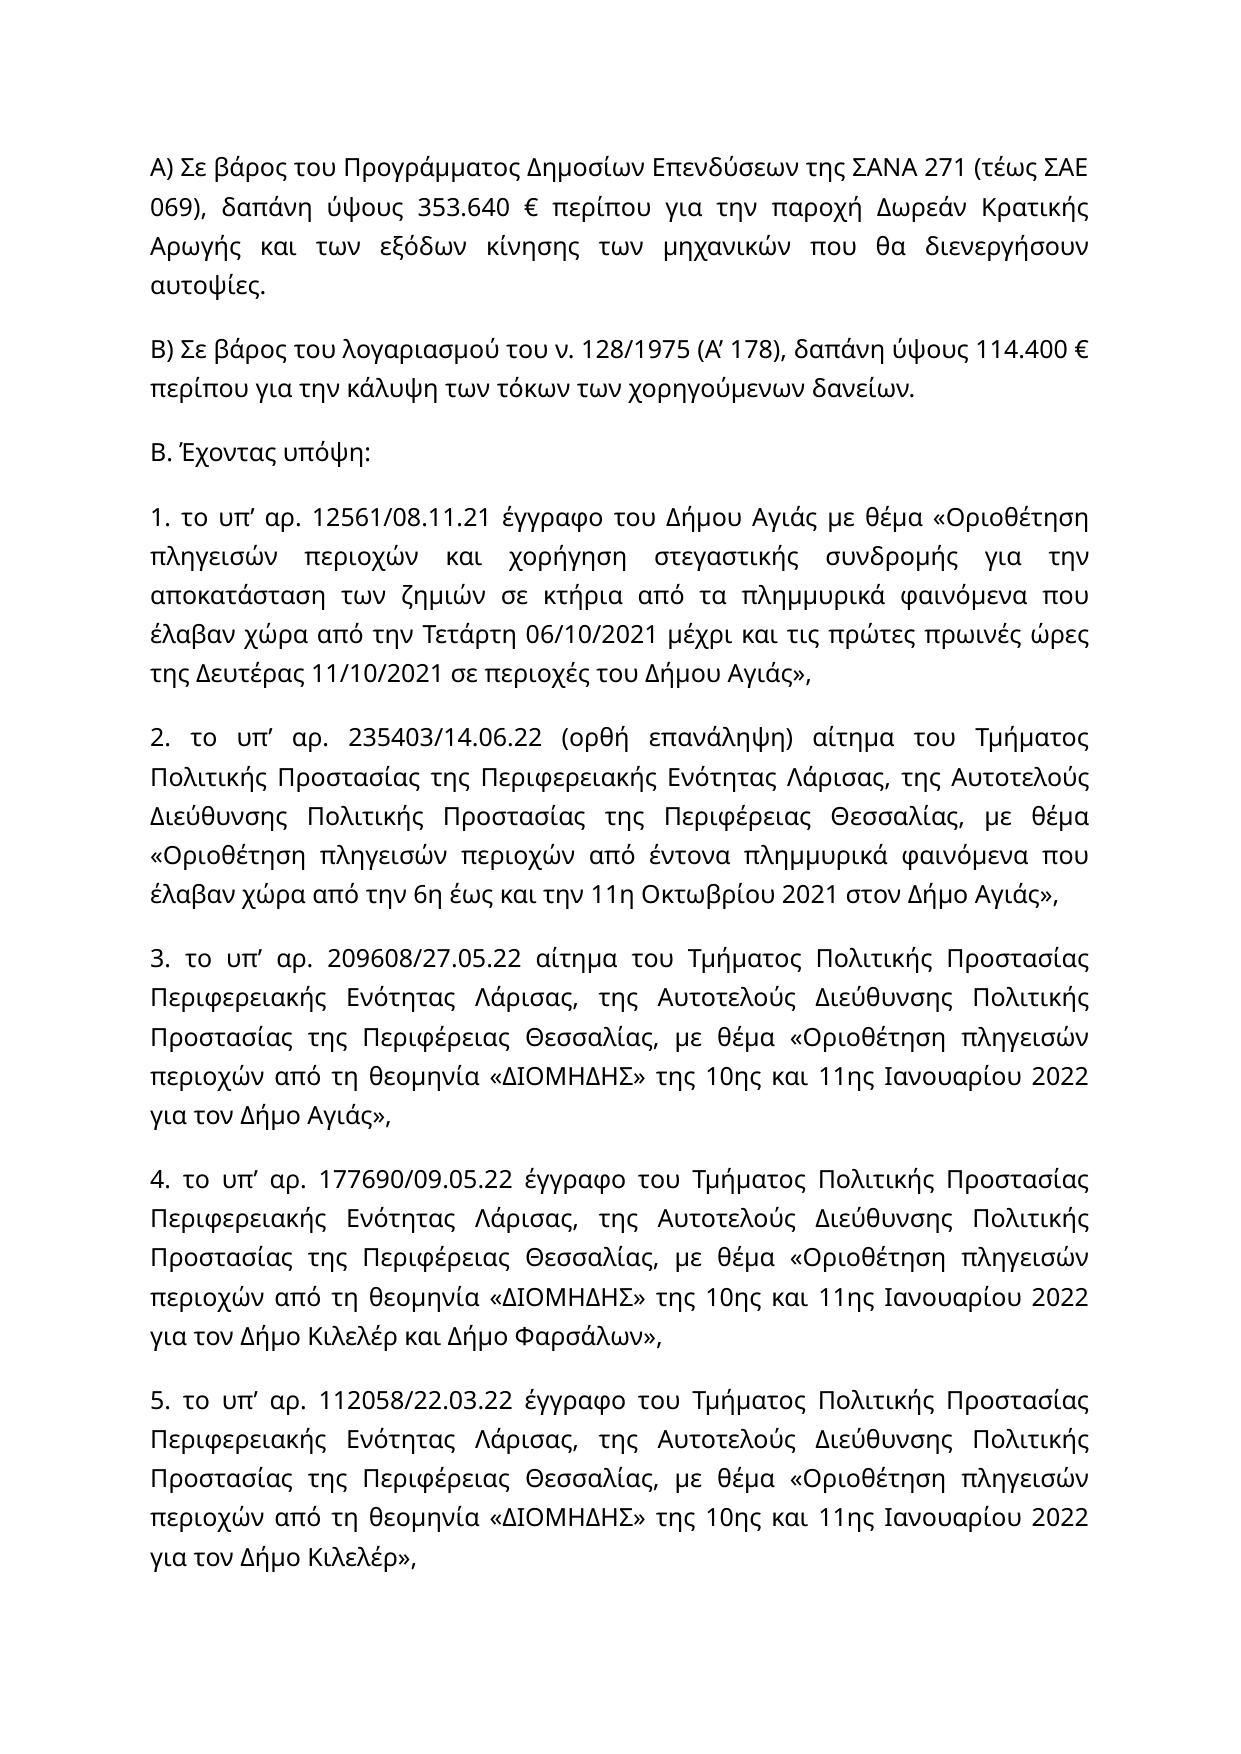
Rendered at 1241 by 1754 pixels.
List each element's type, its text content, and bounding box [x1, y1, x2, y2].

text 2. το υπ’ αρ. 235403/14.06.22 (ορθή επανάληψη) αίτημα του Τμήματος Πολιτικής Προστασίας της Περιφερειακής Ενότητας Λάρισας, της Αυτοτελούς Διεύθυνσης Πολιτικής Προστασίας της Περιφέρειας Θεσσαλίας, με θέμα «Οριοθέτηση πληγεισών περιοχών από έντονα πλημμυρικά φαινόμενα που έλαβαν χώρα από την 6η έως και την 11η Οκτωβρίου 2021 στον Δήμο Αγιάς», [150, 720, 1090, 911]
text Α) Σε βάρος του Προγράμματος Δημοσίων Επενδύσεων της ΣΑΝΑ 271 (τέως ΣΑΕ 069), δαπάνη ύψους 353.640 € περίπου για την παροχή Δωρεάν Κρατικής Αρωγής και των εξόδων κίνησης των μηχανικών που θα διενεργήσουν αυτοψίες. [150, 150, 1090, 302]
text Β. Έχοντας υπόψη: [150, 435, 1090, 469]
text 3. το υπ’ αρ. 209608/27.05.22 αίτημα του Τμήματος Πολιτικής Προστασίας Περιφερειακής Ενότητας Λάρισας, της Αυτοτελούς Διεύθυνσης Πολιτικής Προστασίας της Περιφέρειας Θεσσαλίας, με θέμα «Οριοθέτηση πληγεισών περιοχών από τη θεομηνία «ΔΙΟΜΗΔΗΣ» της 10ης και 11ης Ιανουαρίου 2022 για τον Δήμο Αγιάς», [150, 941, 1090, 1132]
text 5. το υπ’ αρ. 112058/22.03.22 έγγραφο του Τμήματος Πολιτικής Προστασίας Περιφερειακής Ενότητας Λάρισας, της Αυτοτελούς Διεύθυνσης Πολιτικής Προστασίας της Περιφέρειας Θεσσαλίας, με θέμα «Οριοθέτηση πληγεισών περιοχών από τη θεομηνία «ΔΙΟΜΗΔΗΣ» της 10ης και 11ης Ιανουαρίου 2022 για τον Δήμο Κιλελέρ», [150, 1382, 1090, 1573]
text Β) Σε βάρος του λογαριασμού του ν. 128/1975 (Α’ 178), δαπάνη ύψους 114.400 € περίπου για την κάλυψη των τόκων των χορηγούμενων δανείων. [150, 332, 1090, 405]
text 4. το υπ’ αρ. 177690/09.05.22 έγγραφο του Τμήματος Πολιτικής Προστασίας Περιφερειακής Ενότητας Λάρισας, της Αυτοτελούς Διεύθυνσης Πολιτικής Προστασίας της Περιφέρειας Θεσσαλίας, με θέμα «Οριοθέτηση πληγεισών περιοχών από τη θεομηνία «ΔΙΟΜΗΔΗΣ» της 10ης και 11ης Ιανουαρίου 2022 για τον Δήμο Κιλελέρ και Δήμο Φαρσάλων», [150, 1162, 1090, 1352]
text 1. το υπ’ αρ. 12561/08.11.21 έγγραφο του Δήμου Αγιάς με θέμα «Οριοθέτηση πληγεισών περιοχών και χορήγηση στεγαστικής συνδρομής για την αποκατάσταση των ζημιών σε κτήρια από τα πλημμυρικά φαινόμενα που έλαβαν χώρα από την Τετάρτη 06/10/2021 μέχρι και τις πρώτες πρωινές ώρες της Δευτέρας 11/10/2021 σε περιοχές του Δήμου Αγιάς», [150, 499, 1090, 690]
